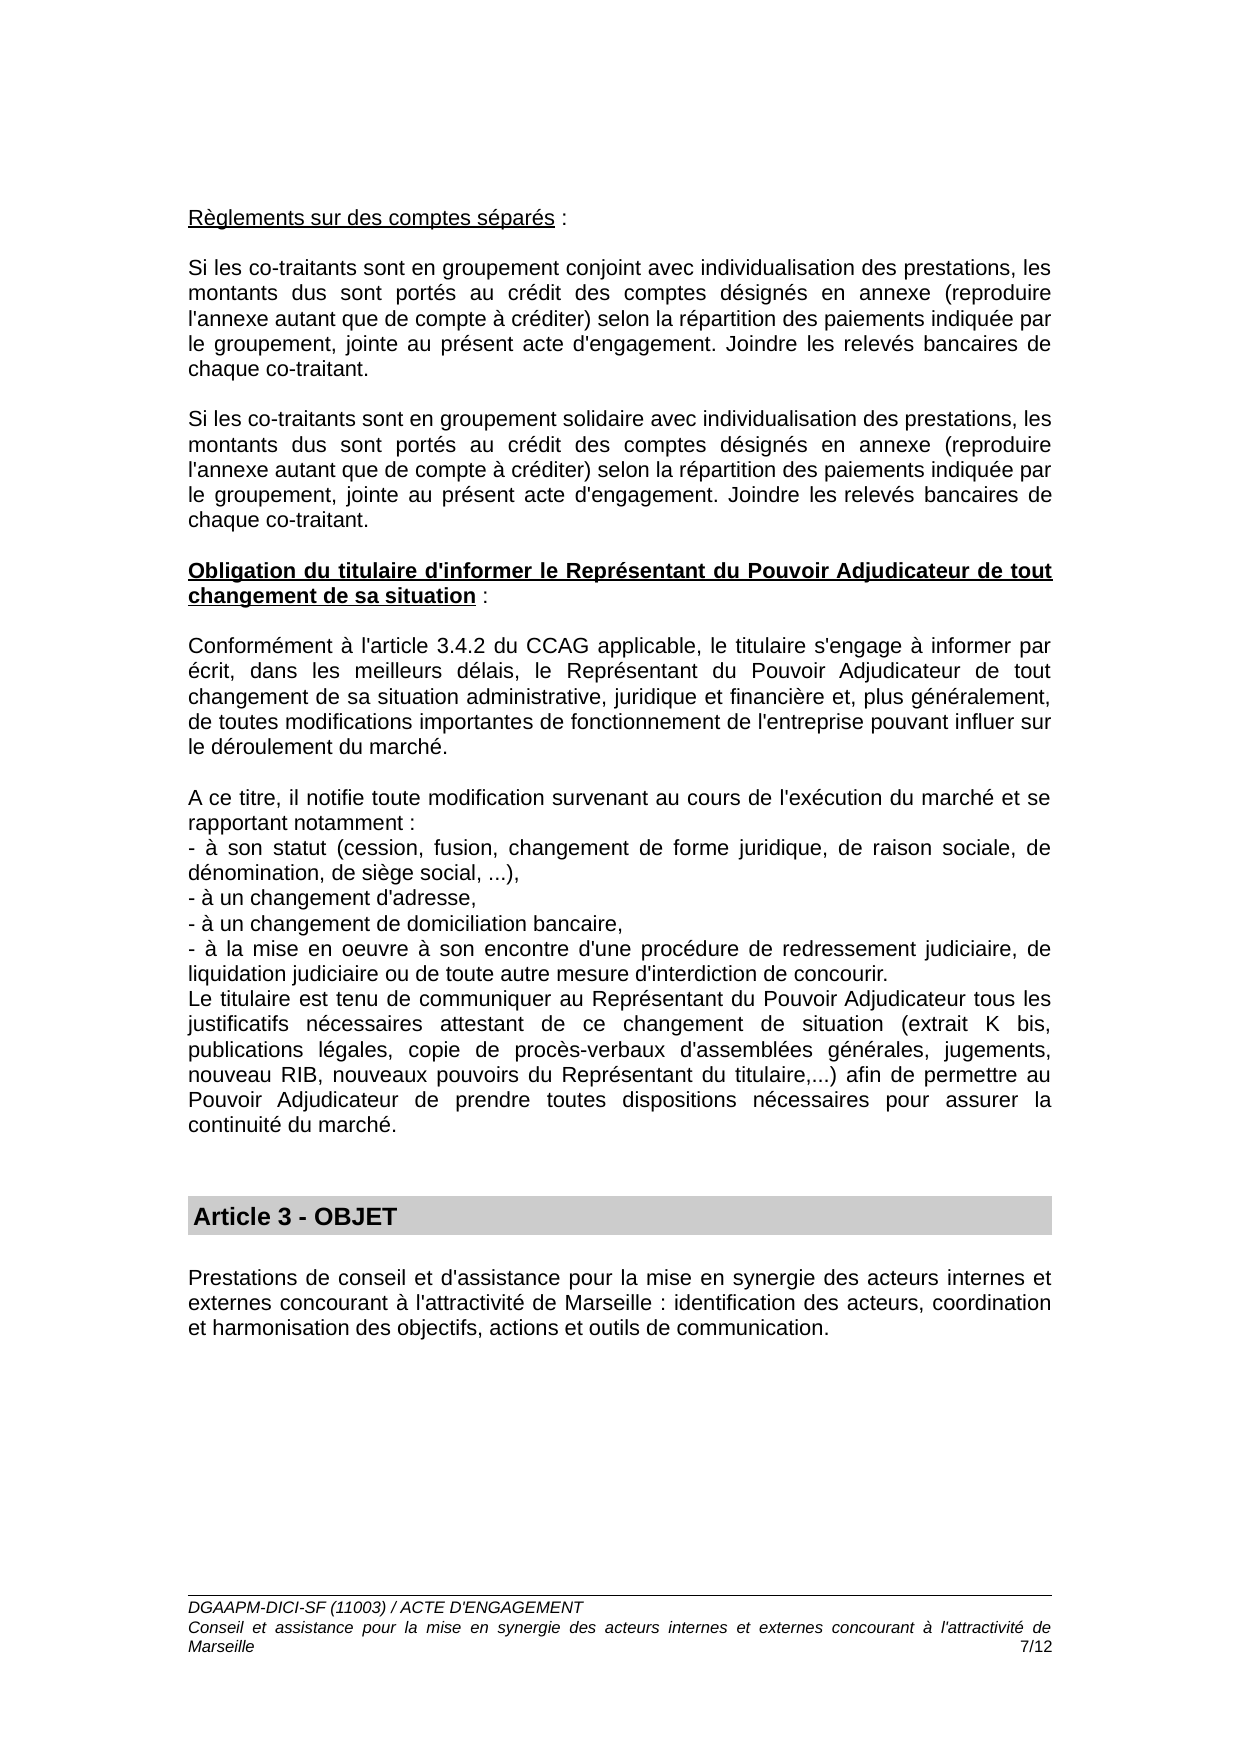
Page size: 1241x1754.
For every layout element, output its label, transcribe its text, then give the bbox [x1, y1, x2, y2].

text - à son statut (cession, fusion, changement de forme juridique, de raison sociale, de dénomination, de siège social, ...), [188, 835, 1052, 885]
text - à la mise en oeuvre à son encontre d'une procédure de redressement judiciaire, de liquidation judiciaire ou de toute autre mesure d'interdiction de concourir. [188, 936, 1052, 986]
text Règlements sur des comptes séparés : [188, 204, 1052, 230]
text changement de sa situation : [188, 581, 1052, 608]
text Prestations de conseil et d'assistance pour la mise en synergie des acteurs internes et externes concourant à l'attractivité de Marseille : identification des acteurs, coordination et harmonisation des objectifs, actions et outils de communication. [188, 1265, 1052, 1340]
subtitle OBJET [190, 1199, 1050, 1233]
text Le titulaire est tenu de communiquer au Représentant du Pouvoir Adjudicateur tous les justificatifs nécessaires attestant de ce changement de situation (extrait K bis, publications légales, copie de procès-verbaux d'assemblées générales, jugements, nouveau RIB, nouveaux pouvoirs du Représentant du titulaire,...) afin de permettre au Pouvoir Adjudicateur de prendre toutes dispositions nécessaires pour assurer la continuité du marché. [188, 986, 1052, 1137]
text Si les co-traitants sont en groupement conjoint avec individualisation des prestations, les montants dus sont portés au crédit des comptes désignés en annexe (reproduire l'annexe autant que de compte à créditer) selon la répartition des paiements indiquée par le groupement, jointe au présent acte d'engagement. Joindre les relevés bancaires de chaque co-traitant. [188, 255, 1052, 381]
text Obligation du titulaire d'informer le Représentant du Pouvoir Adjudicateur de tout [188, 557, 1052, 579]
text - à un changement de domiciliation bancaire, [188, 910, 1052, 936]
text A ce titre, il notifie toute modification survenant au cours de l'exécution du marché et se rapportant notamment : [188, 784, 1052, 835]
text Conformément à l'article 3.4.2 du CCAG applicable, le titulaire s'engage à informer par écrit, dans les meilleurs délais, le Représentant du Pouvoir Adjudicateur de tout changement de sa situation administrative, juridique et financière et, plus généralement, de toutes modifications importantes de fonctionnement de l'entreprise pouvant influer sur le déroulement du marché. [188, 633, 1052, 759]
text Si les co-traitants sont en groupement solidaire avec individualisation des prestations, les montants dus sont portés au crédit des comptes désignés en annexe (reproduire l'annexe autant que de compte à créditer) selon la répartition des paiements indiquée par le groupement, jointe au présent acte d'engagement. Joindre les relevés bancaires de chaque co-traitant. [188, 406, 1052, 532]
text - à un changement d'adresse, [188, 885, 1052, 910]
